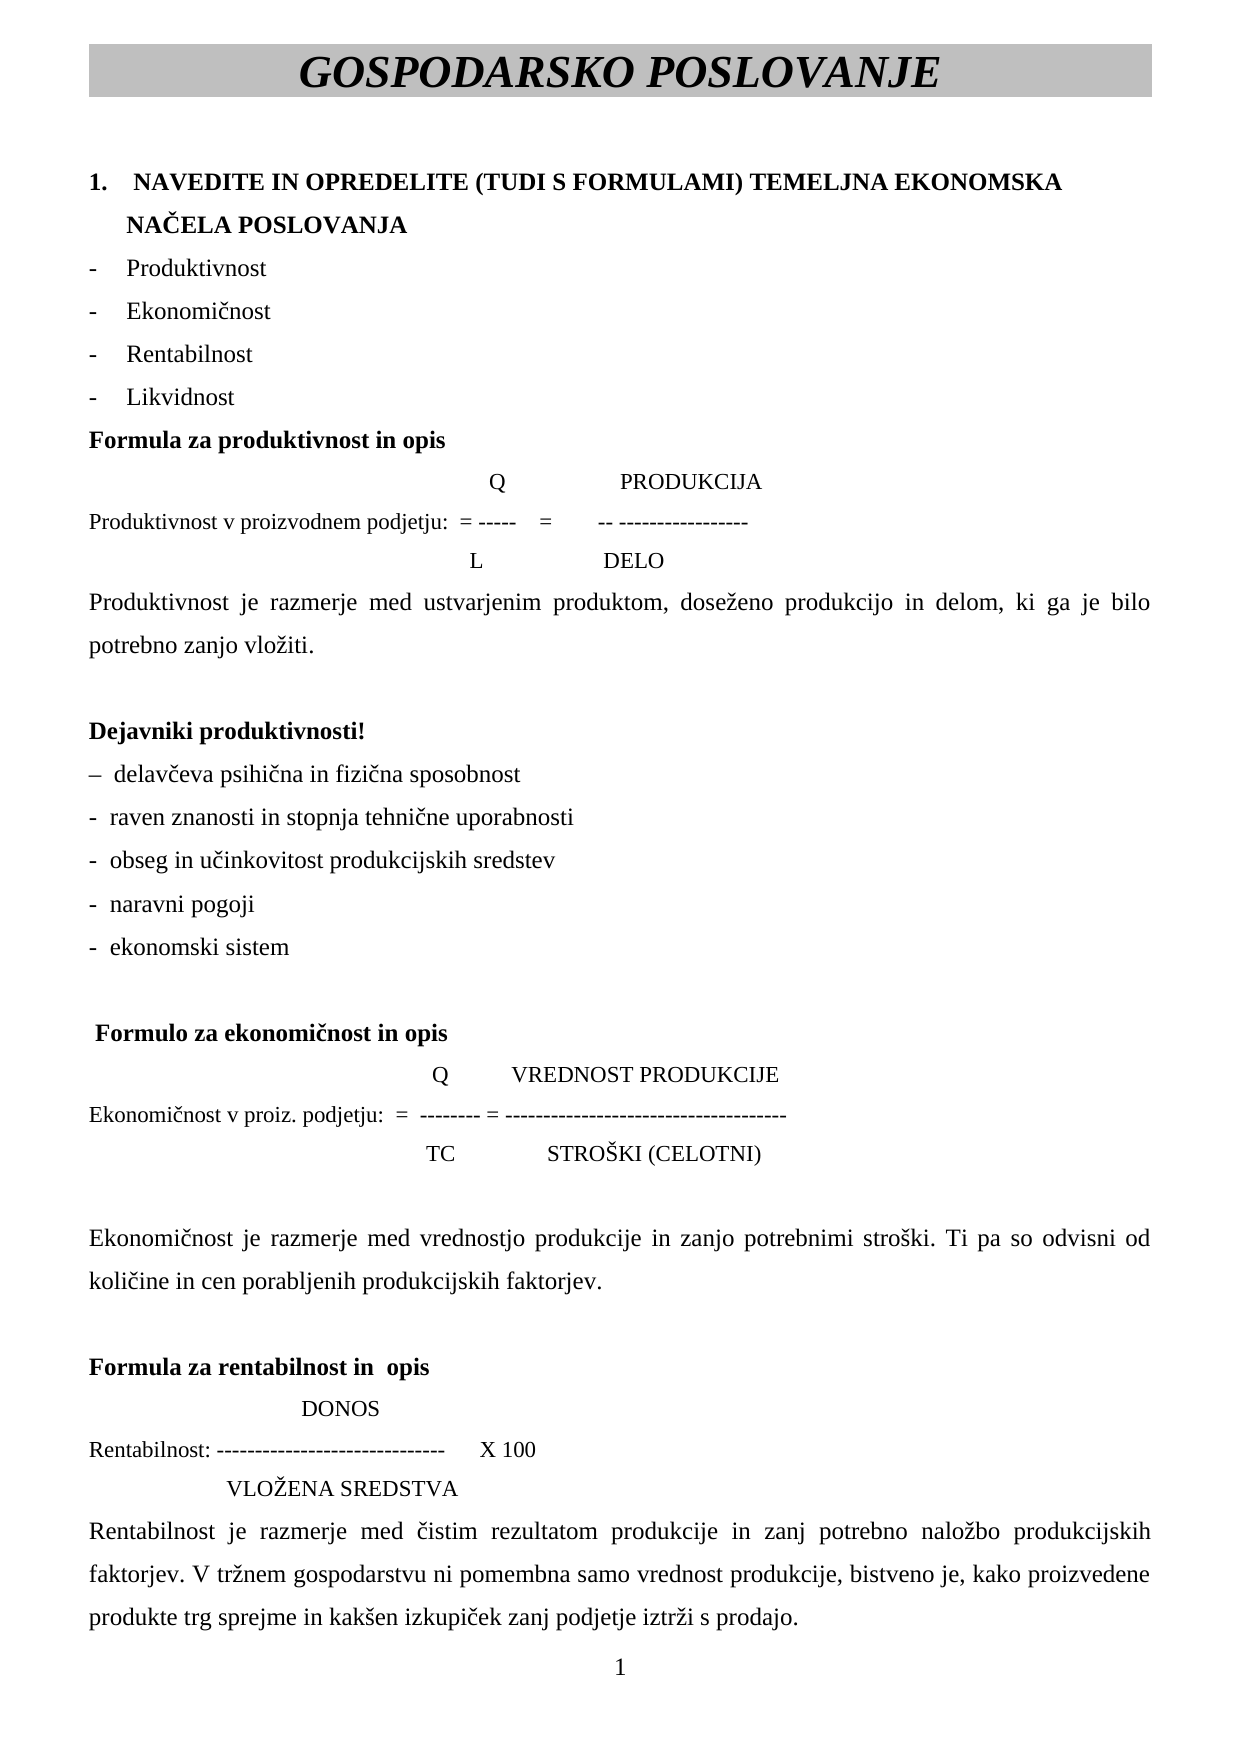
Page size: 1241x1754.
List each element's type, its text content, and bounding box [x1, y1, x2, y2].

text VLOŽENA SREDSTVA [89, 1476, 1152, 1502]
text - ekonomski sistem [89, 932, 1152, 961]
text - raven znanosti in stopnja tehnične uporabnosti [89, 802, 1152, 831]
text Formula za rentabilnost in opis [89, 1352, 1152, 1381]
list NAVEDITE IN OPREDELITE (TUDI S FORMULAMI) TEMELJNA EKONOMSKA [89, 167, 1152, 195]
text – delavčeva psihična in fizična sposobnost [89, 759, 1152, 788]
text NAČELA POSLOVANJA [89, 210, 1152, 238]
text Produktivnost v proizvodnem podjetju: = ----- = -- ----------------- [89, 508, 1152, 534]
text Ekonomičnost v proiz. podjetju: = -------- = ------------------------------------- [89, 1101, 1152, 1127]
text L DELO [126, 547, 1152, 574]
text - naravni pogoji [89, 889, 1152, 917]
list Likvidnost [89, 382, 1152, 411]
text - obseg in učinkovitost produkcijskih sredstev [89, 846, 1152, 874]
list Ekonomičnost [89, 296, 1152, 325]
list Produktivnost [89, 253, 1152, 282]
text Rentabilnost: ------------------------------ X 100 [89, 1436, 1152, 1462]
text Formula za produktivnost in opis [89, 425, 1152, 454]
text Q VREDNOST PRODUKCIJE [89, 1061, 1152, 1088]
text DONOS [89, 1395, 1152, 1422]
text Dejavniki produktivnosti! [89, 716, 1152, 745]
list Rentabilnost [89, 339, 1152, 368]
text Ekonomičnost je razmerje med vrednostjo produkcije in zanjo potrebnimi stroški. Ti pa so odvisni od količine in cen porabljenih produkcijskih faktorjev. [89, 1223, 1152, 1295]
text Rentabilnost je razmerje med čistim rezultatom produkcije in zanj potrebno naložbo produkcijskih faktorjev. V tržnem gospodarstvu ni pomembna samo vrednost produkcije, bistveno je, kako proizvedene produkte trg sprejme in kakšen izkupiček zanj podjetje iztrži s prodajo. [89, 1516, 1152, 1631]
text TC STROŠKI (CELOTNI) [89, 1140, 1152, 1167]
text Produktivnost je razmerje med ustvarjenim produktom, doseženo produkcijo in delom, ki ga je bilo potrebno zanjo vložiti. [89, 587, 1152, 659]
text Formulo za ekonomičnost in opis [89, 1018, 1152, 1047]
title GOSPODARSKO POSLOVANJE [89, 44, 1152, 97]
text Q PRODUKCIJA [89, 468, 1152, 495]
